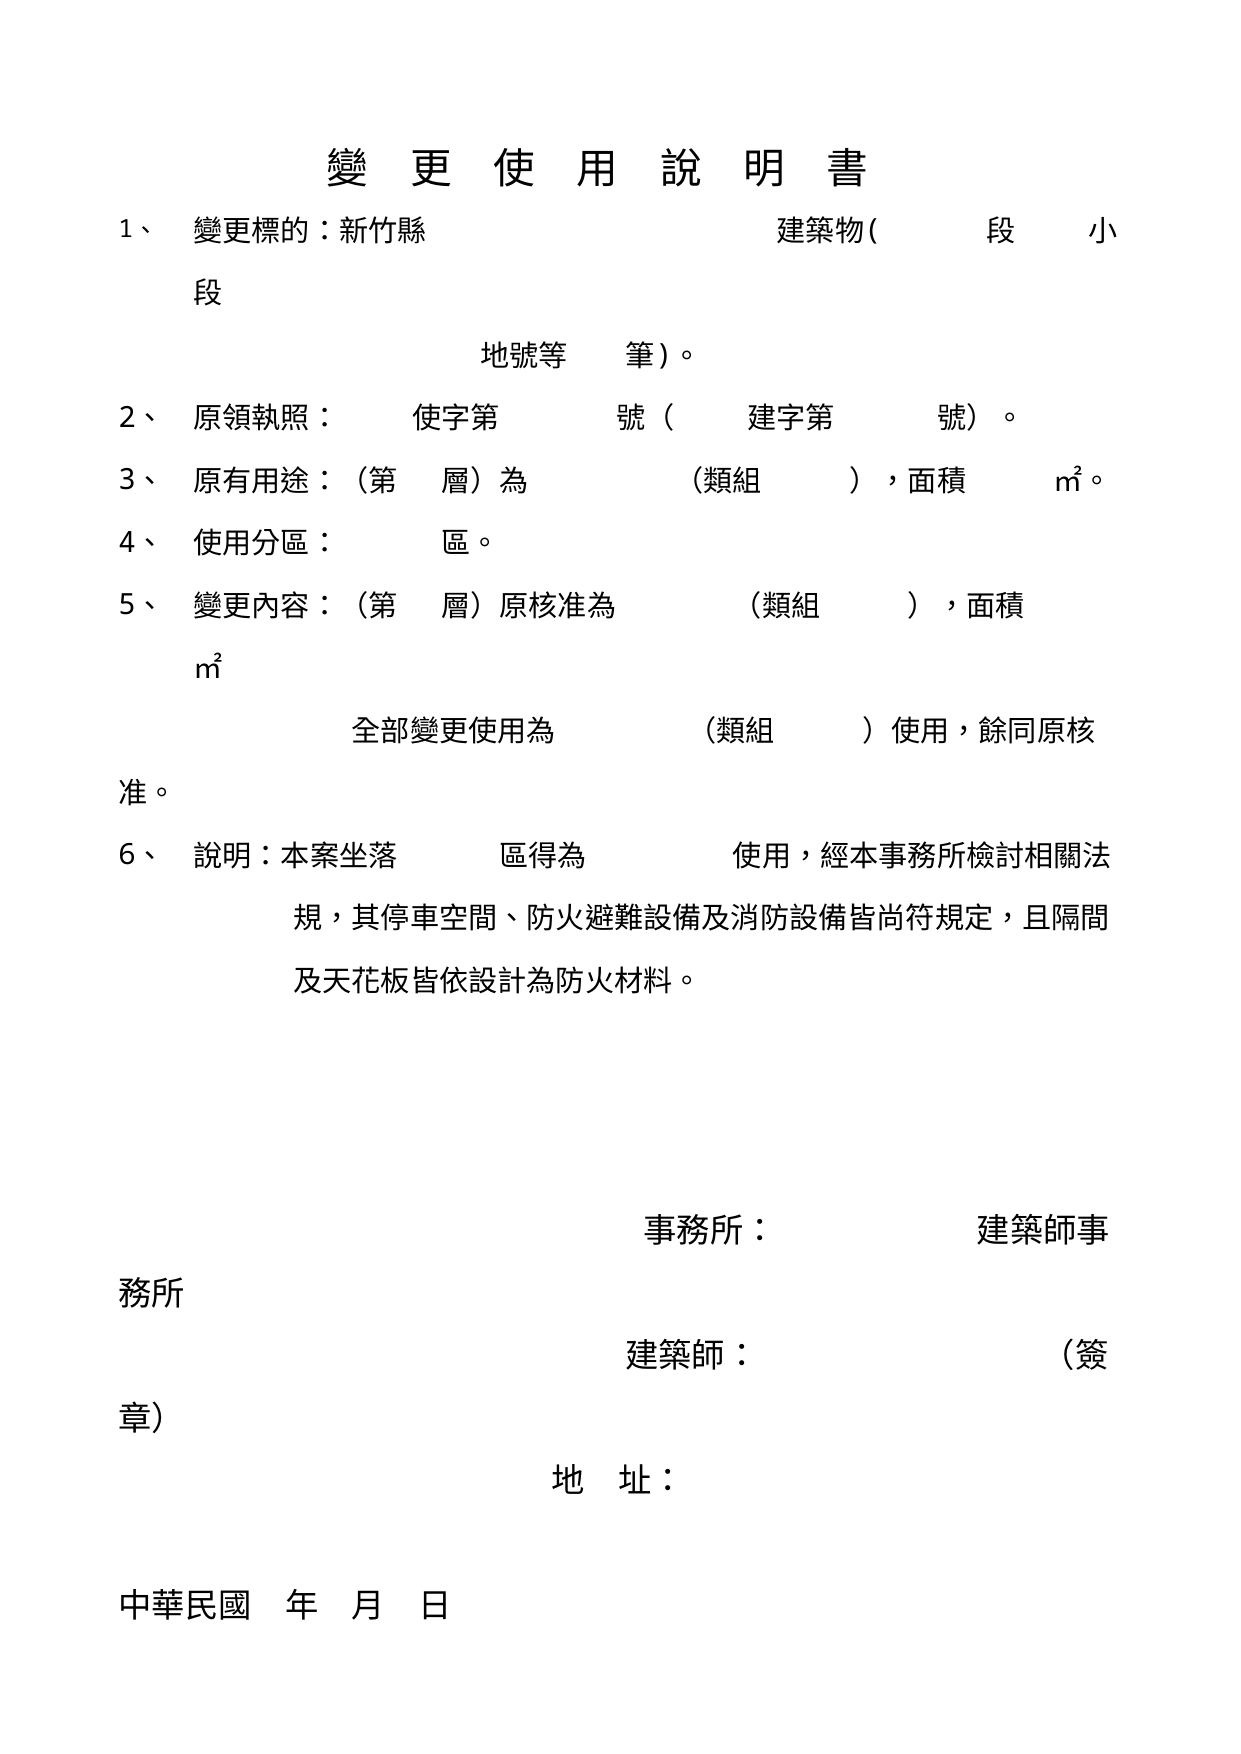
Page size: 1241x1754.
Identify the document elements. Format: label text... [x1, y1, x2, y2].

text 中華民國 年 月 日 [118, 1562, 1122, 1624]
text 地 址： [118, 1437, 1122, 1499]
text 規，其停車空間、防火避難設備及消防設備皆尚符規定，且隔間 [118, 874, 1122, 937]
list 變更內容：（第 層）原核准為 （類組 ），面積 ㎡ [118, 562, 1122, 687]
text 變 更 使 用 說 明 書 [118, 124, 1122, 187]
list 使用分區： 區。 [118, 499, 1122, 562]
list 原領執照： 使字第 號（ 建字第 號）。 [118, 374, 1122, 437]
text 事務所： 建築師事務所 [118, 1187, 1122, 1312]
text 全部變更使用為 （類組 ）使用，餘同原核准。 [118, 687, 1122, 812]
text 建築師： （簽章） [118, 1312, 1122, 1437]
list 原有用途：（第 層）為 （類組 ），面積 ㎡。 [118, 437, 1122, 499]
list 變更標的：新竹縣 建築物( 段 小段 [118, 187, 1122, 312]
list 說明：本案坐落 區得為 使用，經本事務所檢討相關法 [118, 812, 1122, 874]
text 地號等 筆)。 [118, 312, 1122, 374]
text 及天花板皆依設計為防火材料。 [118, 937, 1122, 999]
